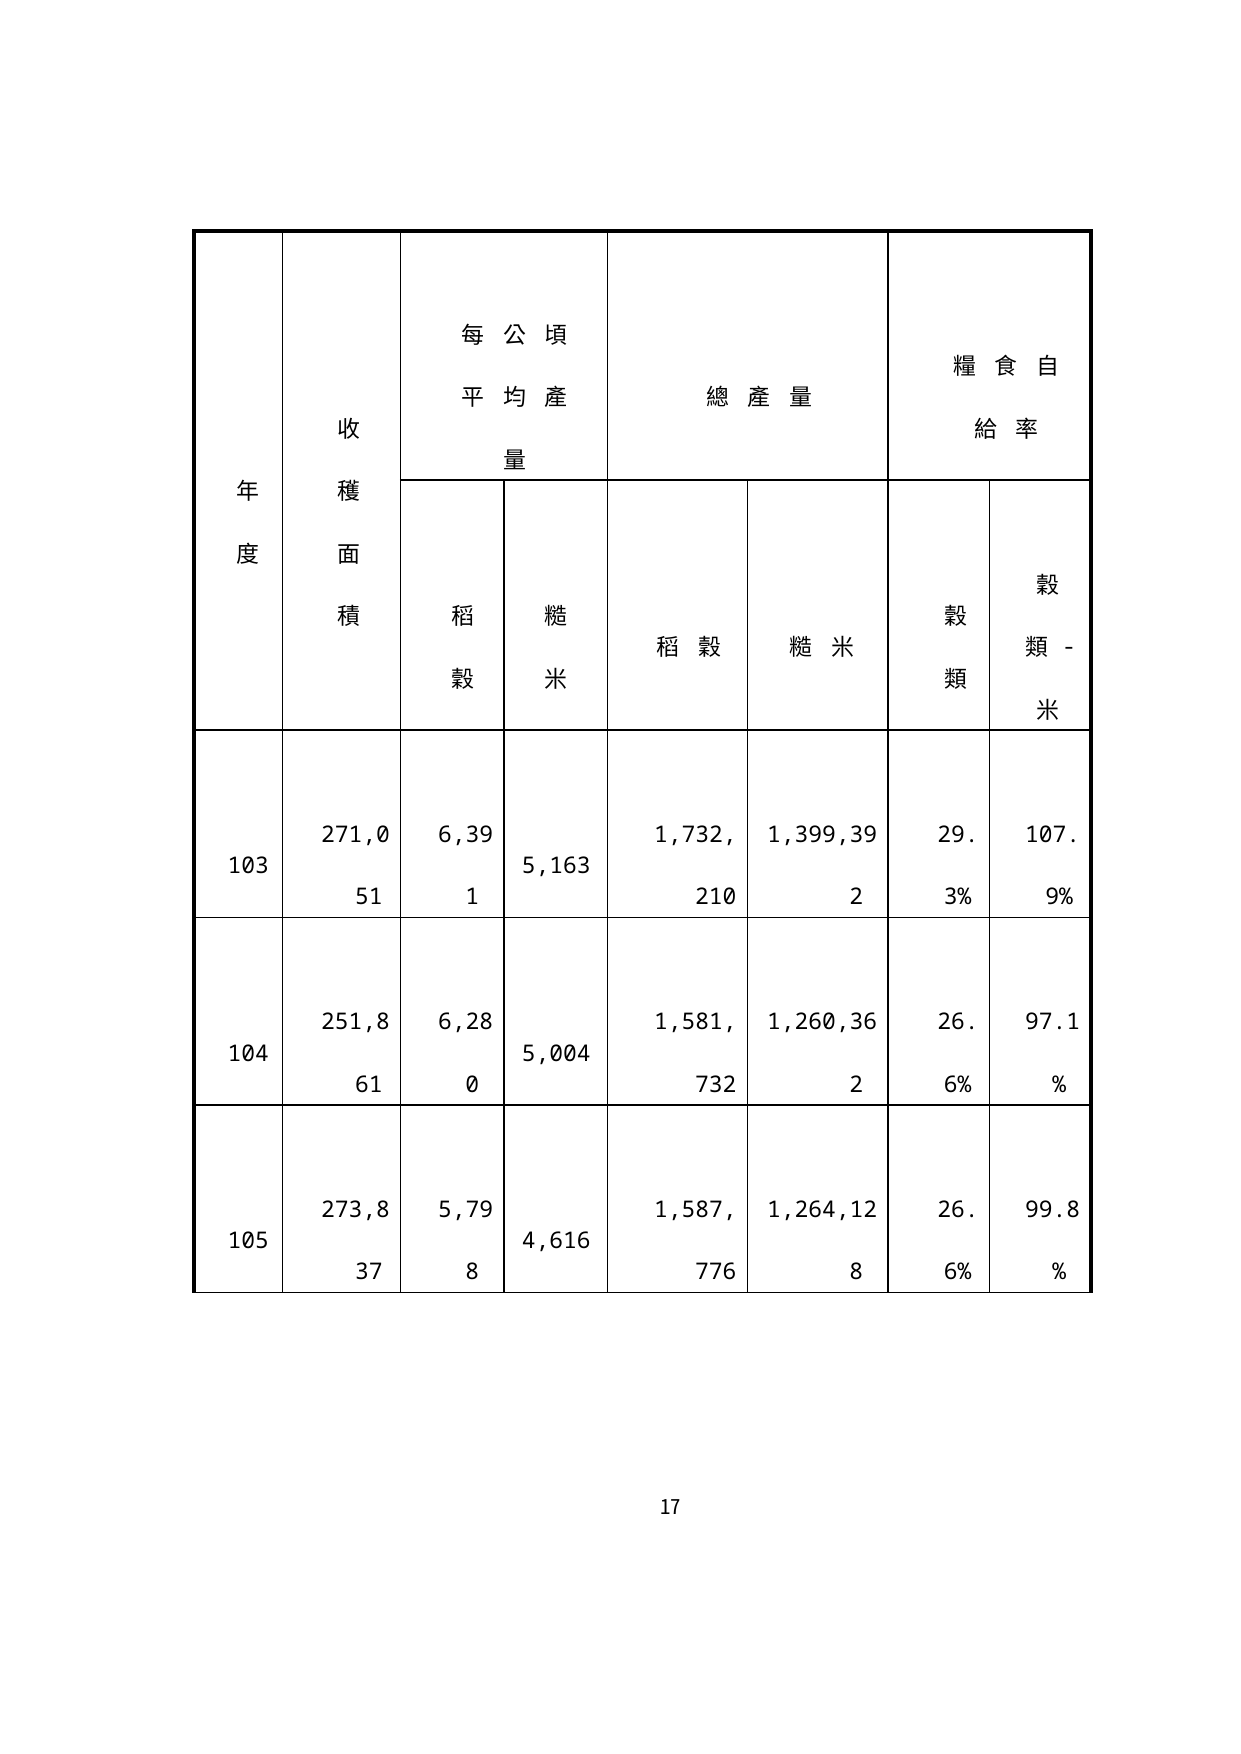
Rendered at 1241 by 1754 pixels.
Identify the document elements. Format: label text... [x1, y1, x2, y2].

table_cell 29.3% [889, 731, 989, 917]
table_cell 6,391 [401, 731, 503, 917]
table_cell 105 [196, 1106, 282, 1292]
table_header 總產量 [608, 233, 887, 479]
table_header 年度 [196, 233, 282, 729]
table_header 每公頃平均產量 [401, 233, 607, 479]
table_cell 穀類-米 [990, 481, 1089, 729]
table_cell 251,861 [283, 918, 400, 1104]
table_cell 1,732,210 [608, 731, 747, 917]
table_cell 1,264,128 [748, 1106, 887, 1292]
table_cell 104 [196, 918, 282, 1104]
table_cell 103 [196, 731, 282, 917]
table_header 糧食自給率 [889, 233, 1089, 479]
table_cell 糙米 [505, 481, 607, 729]
table_cell 6,280 [401, 918, 503, 1104]
table_cell 97.1% [990, 918, 1089, 1104]
table_cell 糙米 [748, 481, 887, 729]
table_cell 5,163 [505, 731, 607, 917]
table_cell 99.8% [990, 1106, 1089, 1292]
table_cell 26.6% [889, 918, 989, 1104]
table_cell 稻穀 [401, 481, 503, 729]
table_cell 107.9% [990, 731, 1089, 917]
table_cell 1,399,392 [748, 731, 887, 917]
table_cell 1,587,776 [608, 1106, 747, 1292]
table_cell 5,004 [505, 918, 607, 1104]
table_header 收穫面積 [283, 233, 400, 729]
table_cell 1,581,732 [608, 918, 747, 1104]
table_cell 4,616 [505, 1106, 607, 1292]
table_cell 5,798 [401, 1106, 503, 1292]
table_cell 273,837 [283, 1106, 400, 1292]
table_cell 26.6% [889, 1106, 989, 1292]
table_cell 271,051 [283, 731, 400, 917]
table_cell 稻穀 [608, 481, 747, 729]
table_cell 穀類 [889, 481, 989, 729]
table_cell 1,260,362 [748, 918, 887, 1104]
